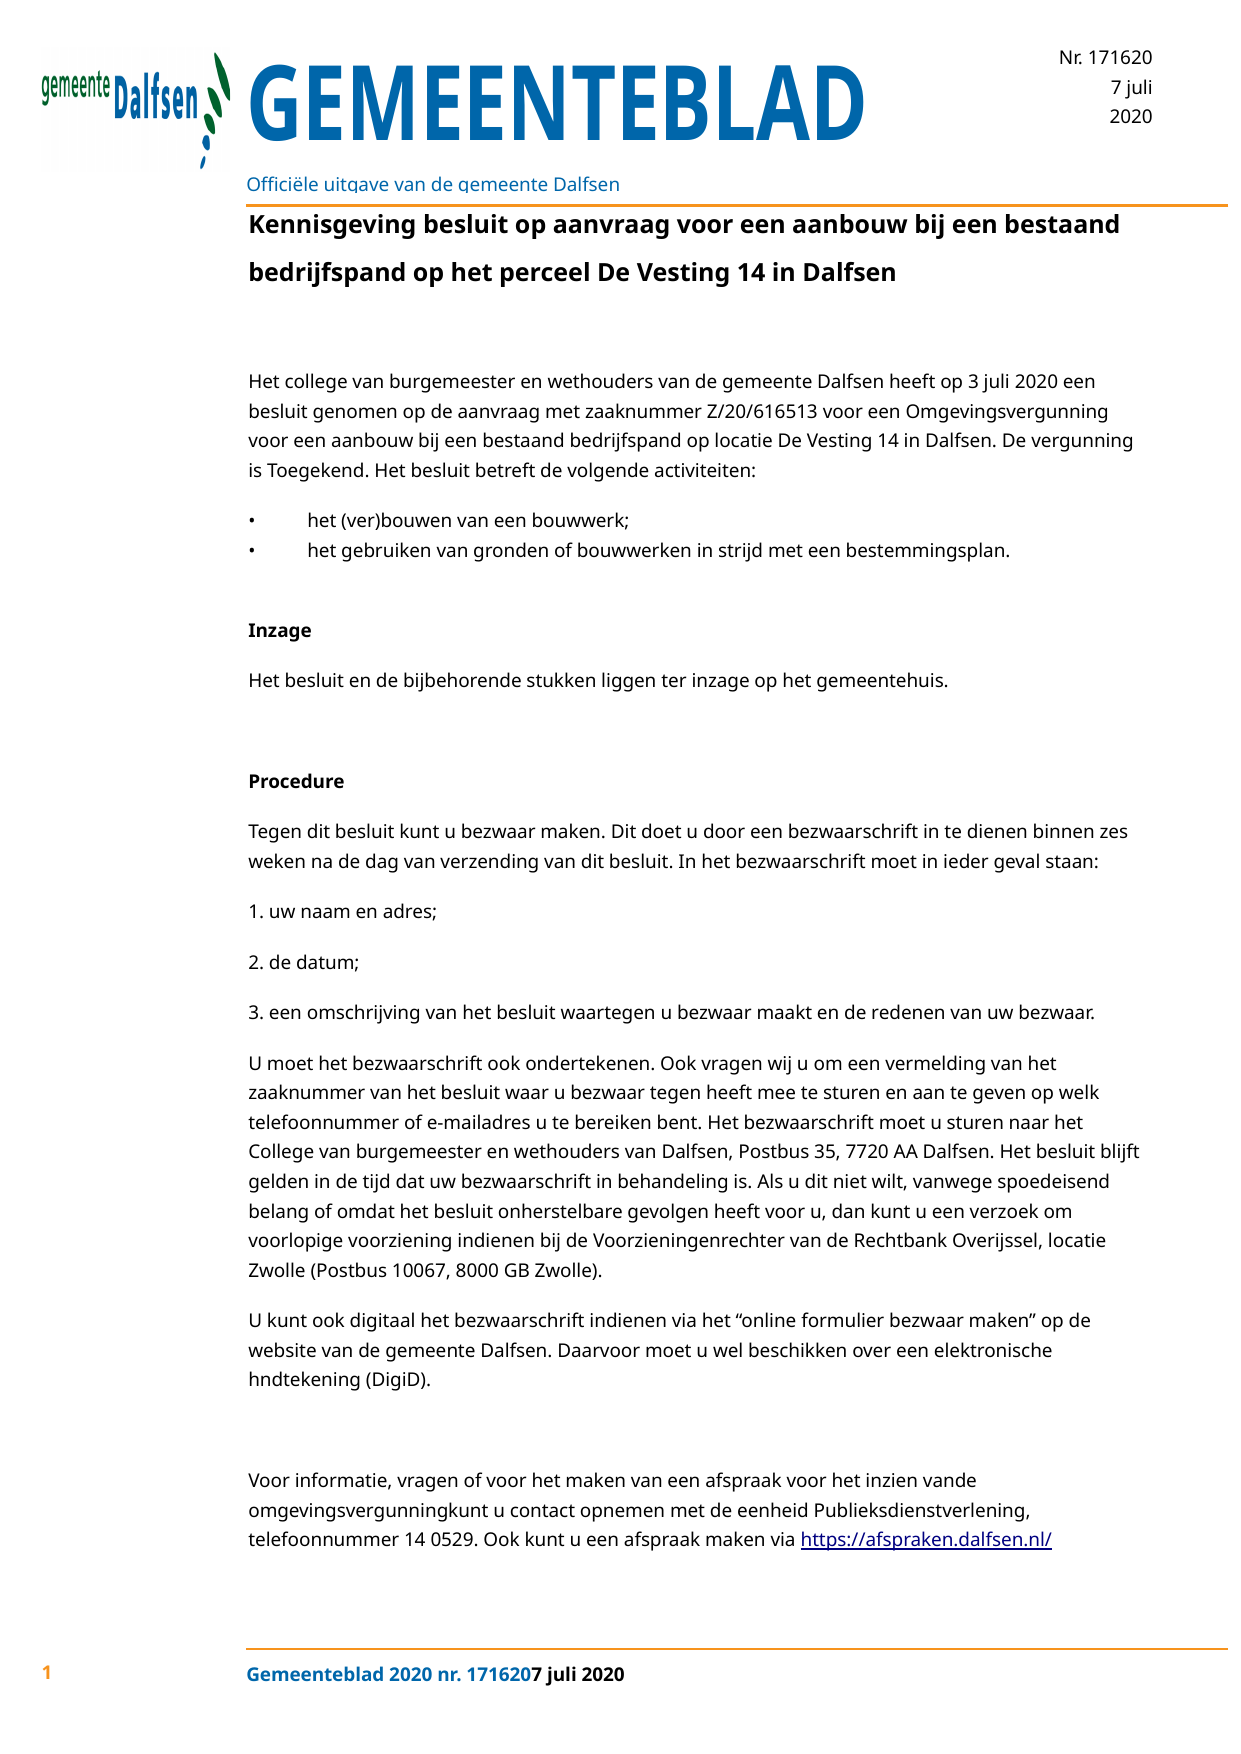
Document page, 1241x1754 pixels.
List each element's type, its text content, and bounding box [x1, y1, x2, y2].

text Inzage [248, 617, 1152, 643]
text Kennisgeving besluit op aanvraag voor een aanbouw bij een bestaand bedrijfspand op het perceel De Vesting 14 in Dalfsen [248, 207, 1152, 288]
text Procedure [248, 768, 1152, 794]
list het gebruiken van gronden of bouwwerken in strijd met een bestemmingsplan. [248, 537, 1152, 563]
text 2. de datum; [248, 949, 1152, 975]
text 3. een omschrijving van het besluit waartegen u bezwaar maakt en de redenen van uw bezwaar. [248, 999, 1152, 1025]
list het (ver)bouwen van een bouwwerk; [248, 507, 1152, 533]
text 1. uw naam en adres; [248, 899, 1152, 924]
text Voor informatie, vragen of voor het maken van een afspraak voor het inzien vande omgevingsvergunningkunt u contact opnemen met de eenheid Publieksdienstverlening, telefoonnummer 14 0529. Ook kunt u een afspraak maken via https://afspraken.dalfsen.nl/ [248, 1467, 1152, 1552]
text U kunt ook digitaal het bezwaarschrift indienen via het “online formulier bezwaar maken” op de website van de gemeente Dalfsen. Daarvoor moet u wel beschikken over een elektronische hndtekening (DigiD). [248, 1307, 1152, 1392]
text Het besluit en de bijbehorende stukken liggen ter inzage op het gemeentehuis. [248, 667, 1152, 693]
text U moet het bezwaarschrift ook ondertekenen. Ook vragen wij u om een vermelding van het zaaknummer van het besluit waar u bezwaar tegen heeft mee te sturen en aan te geven op welk telefoonnummer of e-mailadres u te bereiken bent. Het bezwaarschrift moet u sturen naar het College van burgemeester en wethouders van Dalfsen, Postbus 35, 7720 AA Dalfsen. Het besluit blijft gelden in de tijd dat uw bezwaarschrift in behandeling is. Als u dit niet wilt, vanwege spoedeisend belang of omdat het besluit onherstelbare gevolgen heeft voor u, dan kunt u een verzoek om voorlopige voorziening indienen bij de Voorzieningenrechter van de Rechtbank Overijssel, locatie Zwolle (Postbus 10067, 8000 GB Zwolle). [248, 1050, 1152, 1283]
picture [41, 47, 231, 172]
text Tegen dit besluit kunt u bezwaar maken. Dit doet u door een bezwaarschrift in te dienen binnen zes weken na de dag van verzending van dit besluit. In het bezwaarschrift moet in ieder geval staan: [248, 819, 1152, 874]
text Het college van burgemeester en wethouders van de gemeente Dalfsen heeft op 3 juli 2020 een besluit genomen op de aanvraag met zaaknummer Z/20/616513 voor een Omgevingsvergunning voor een aanbouw bij een bestaand bedrijfspand op locatie De Vesting 14 in Dalfsen. De vergunning is Toegekend. Het besluit betreft de volgende activiteiten: [248, 368, 1152, 483]
